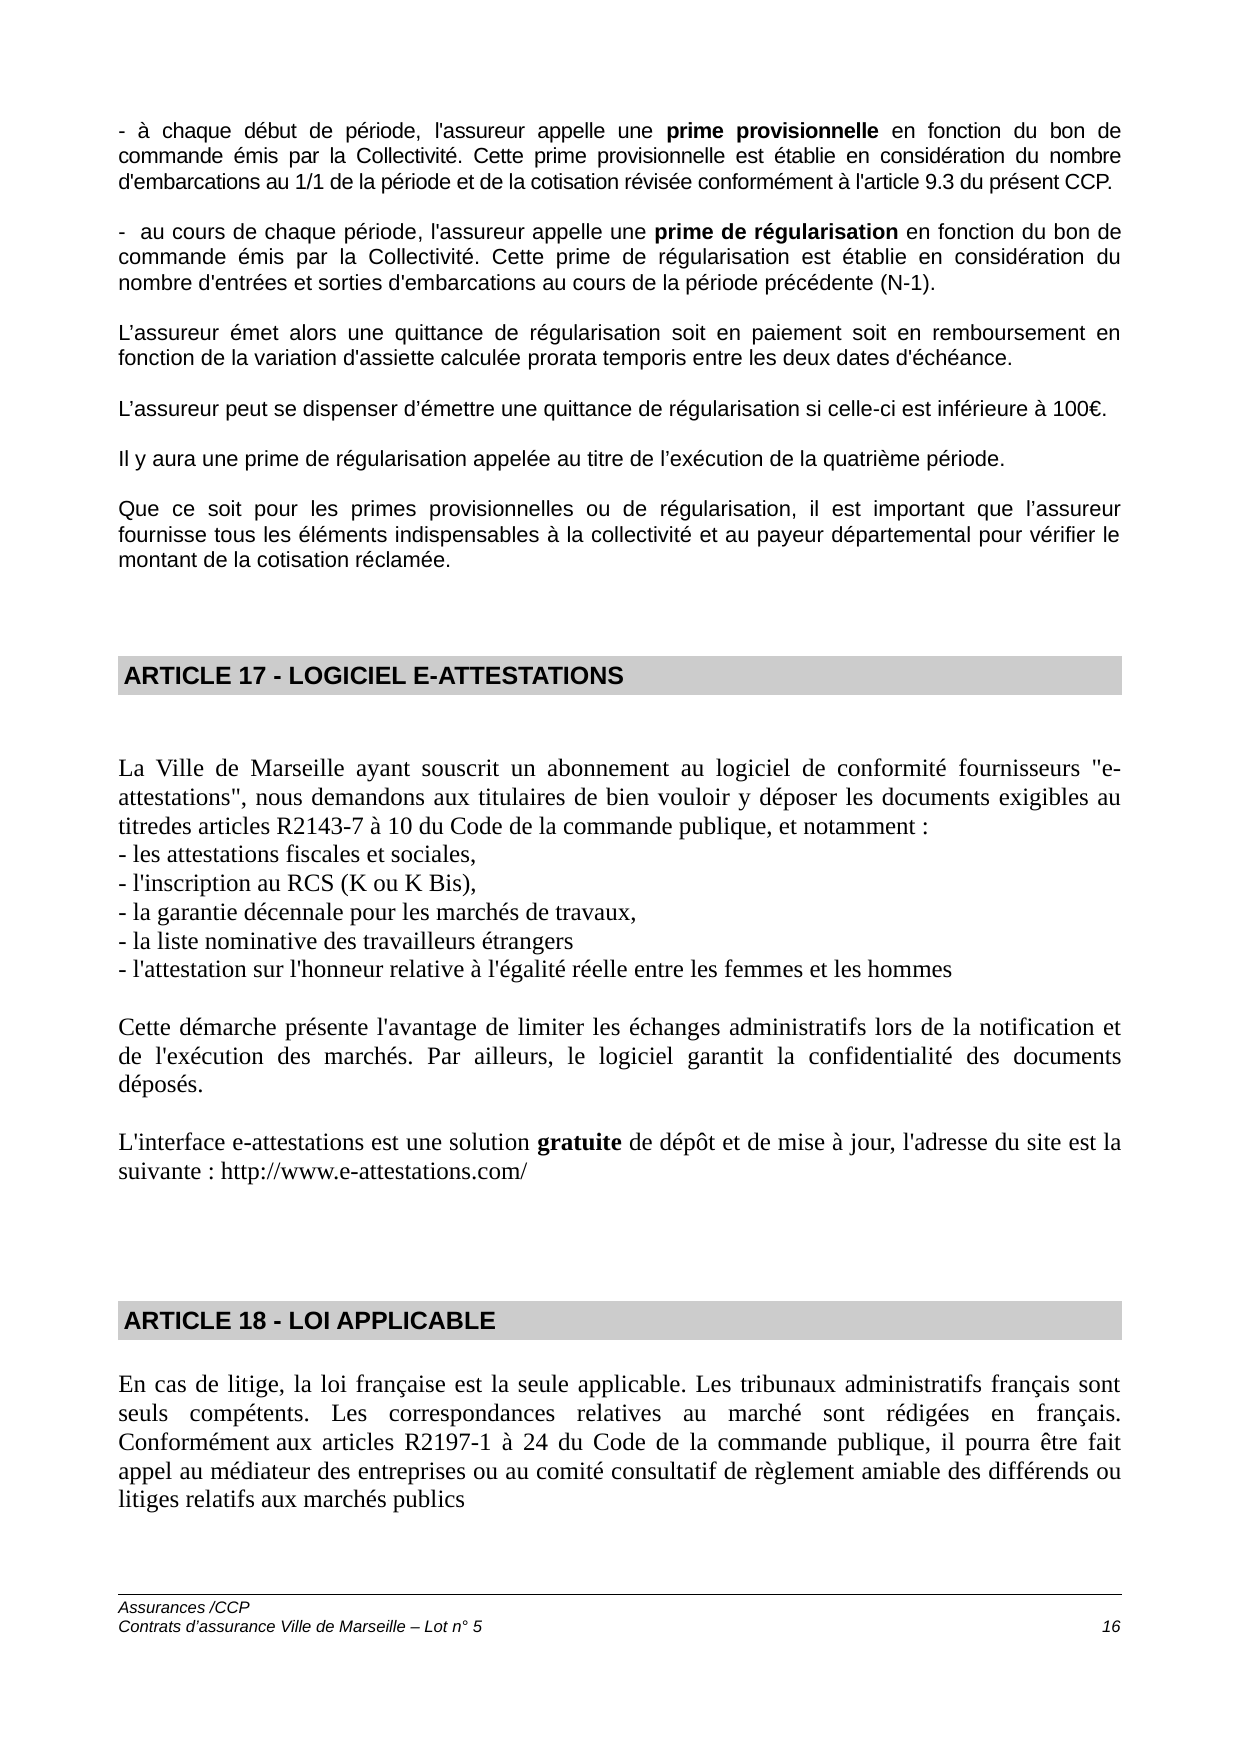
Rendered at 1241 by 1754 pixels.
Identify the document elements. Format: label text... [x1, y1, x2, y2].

text - les attestations fiscales et sociales, [118, 839, 1122, 868]
text - à chaque début de période, l'assureur appelle une prime provisionnelle en fonction du bon de commande émis par la Collectivité. Cette prime provisionnelle est établie en considération du nombre d'embarcations au 1/1 de la période et de la cotisation révisée conformément à l'article 9.3 du présent CCP. [118, 118, 1122, 194]
text - l'attestation sur l'honneur relative à l'égalité réelle entre les femmes et les hommes [118, 954, 1122, 983]
text L’assureur émet alors une quittance de régularisation soit en paiement soit en remboursement en fonction de la variation d'assiette calculée prorata temporis entre les deux dates d'échéance. [118, 320, 1122, 370]
text L’assureur peut se dispenser d’émettre une quittance de régularisation si celle-ci est inférieure à 100€. [118, 395, 1122, 421]
text - l'inscription au RCS (K ou K Bis), [118, 868, 1122, 897]
text - la garantie décennale pour les marchés de travaux, [118, 897, 1122, 926]
subtitle ARTICLE 17 - LOGICIEL E-ATTESTATIONS [120, 658, 1120, 693]
text Il y aura une prime de régularisation appelée au titre de l’exécution de la quatrième période. [118, 446, 1122, 471]
text Cette démarche présente l'avantage de limiter les échanges administratifs lors de la notification et de l'exécution des marchés. Par ailleurs, le logiciel garantit la confidentialité des documents déposés. [118, 1012, 1122, 1098]
subtitle ARTICLE 18 - LOI APPLICABLE [120, 1303, 1120, 1338]
text - la liste nominative des travailleurs étrangers [118, 926, 1122, 954]
text Que ce soit pour les primes provisionnelles ou de régularisation, il est important que l’assureur fournisse tous les éléments indispensables à la collectivité et au payeur départemental pour vérifier le montant de la cotisation réclamée. [118, 496, 1122, 572]
text La Ville de Marseille ayant souscrit un abonnement au logiciel de conformité fournisseurs "e-attestations", nous demandons aux titulaires de bien vouloir y déposer les documents exigibles au titredes articles R2143-7 à 10 du Code de la commande publique, et notamment : [118, 753, 1122, 839]
text L'interface e-attestations est une solution gratuite de dépôt et de mise à jour, l'adresse du site est la suivante : http://www.e-attestations.com/ [118, 1127, 1122, 1184]
text - au cours de chaque période, l'assureur appelle une prime de régularisation en fonction du bon de commande émis par la Collectivité. Cette prime de régularisation est établie en considération du nombre d'entrées et sorties d'embarcations au cours de la période précédente (N-1). [118, 219, 1122, 294]
text En cas de litige, la loi française est la seule applicable. Les tribunaux administratifs français sont seuls compétents. Les correspondances relatives au marché sont rédigées en français. Conformément aux articles R2197-1 à 24 du Code de la commande publique, il pourra être fait appel au médiateur des entreprises ou au comité consultatif de règlement amiable des différends ou litiges relatifs aux marchés publics [118, 1369, 1122, 1513]
